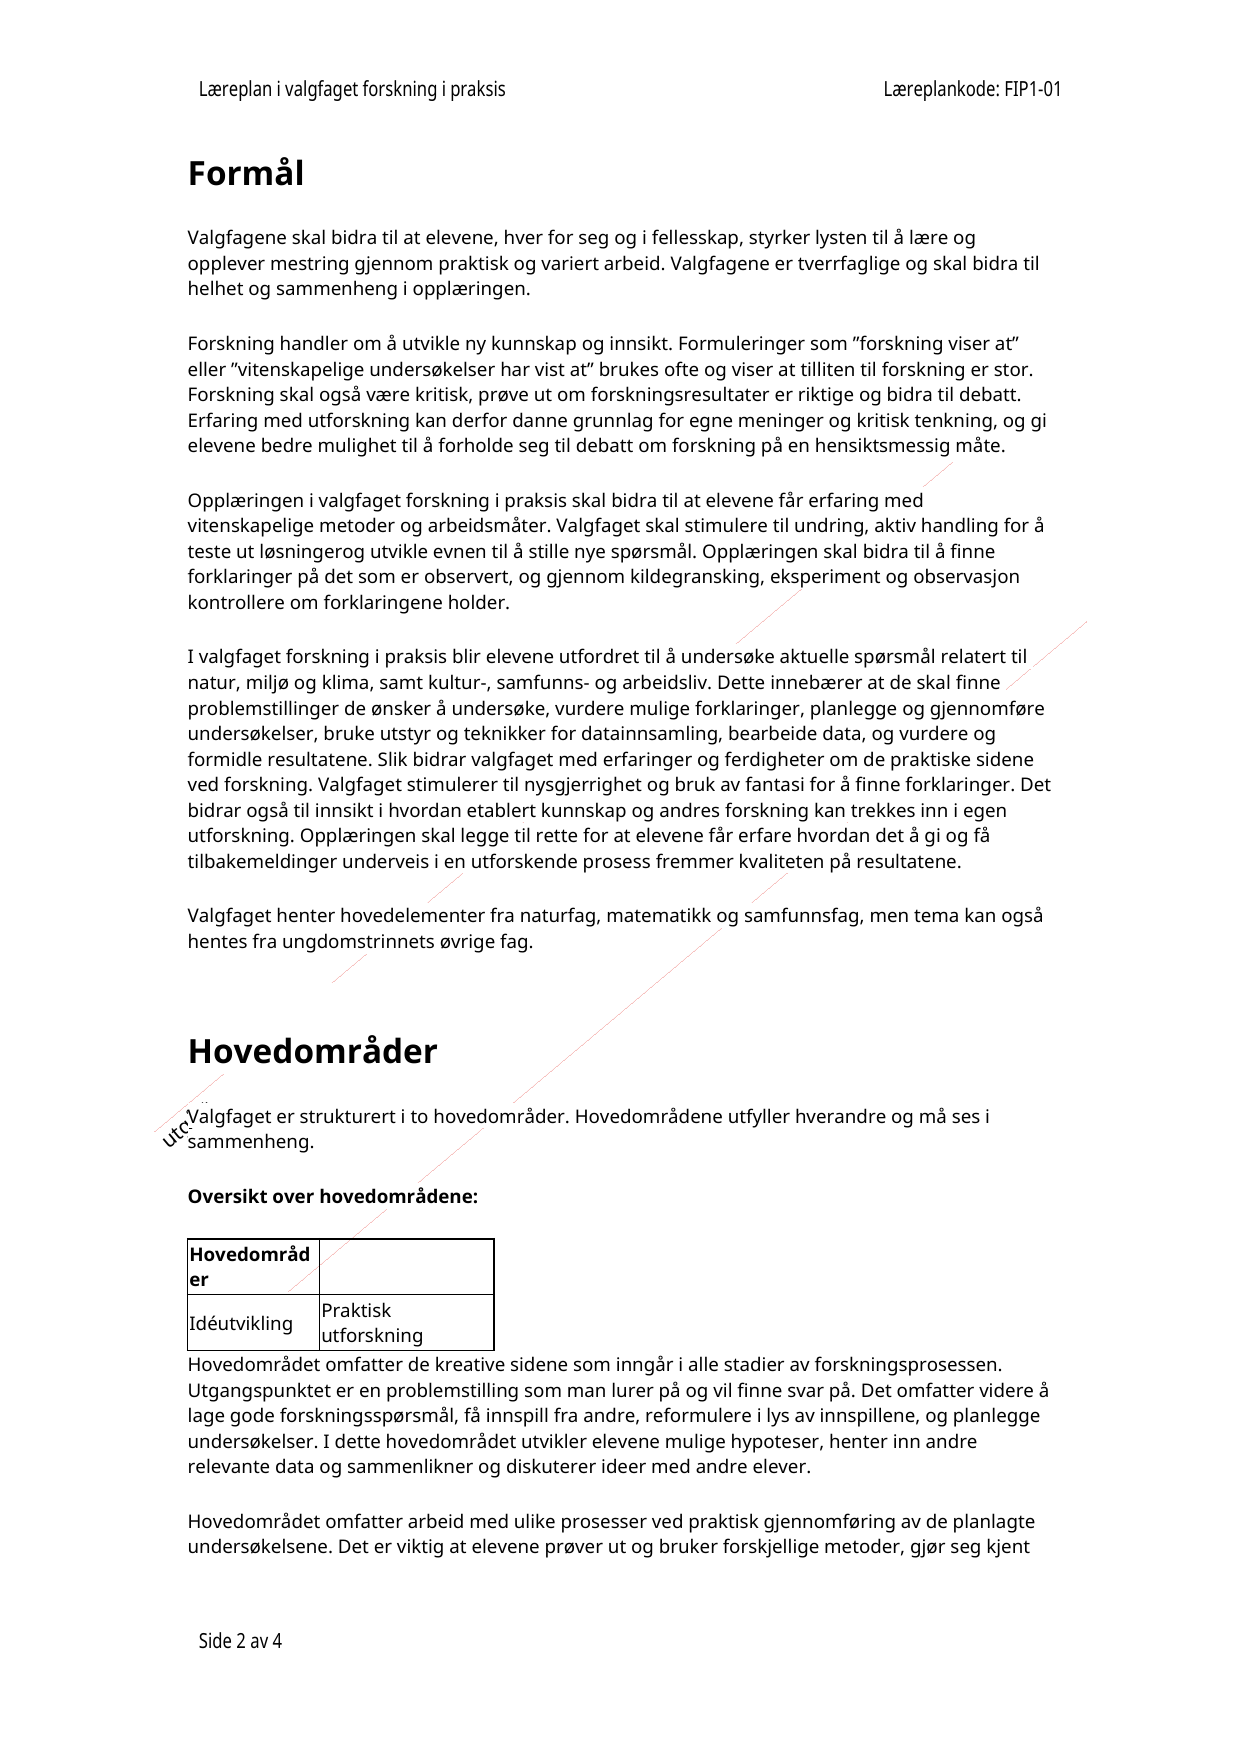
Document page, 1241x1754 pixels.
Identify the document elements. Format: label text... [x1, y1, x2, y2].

text Oversikt over hovedområdene: [478, 1183, 1053, 1209]
text Forskning handler om å utvikle ny kunnskap og innsikt. Formuleringer som ”forskning viser at” eller ”vitenskapelige undersøkelser har vist at” brukes ofte og viser at tilliten til forskning er stor. Forskning skal også være kritisk, prøve ut om forskningsresultater er riktige og bidra til debatt. Erfaring med utforskning kan derfor danne grunnlag for egne meninger og kritisk tenkning, og gi elevene bedre mulighet til å forholde seg til debatt om forskning på en hensiktsmessig måte. [187, 330, 1053, 458]
text Valgfagene skal bidra til at elevene, hver for seg og i fellesskap, styrker lysten til å lære og opplever mestring gjennom praktisk og variert arbeid. Valgfagene er tverrfaglige og skal bidra til helhet og sammenheng i opplæringen. [187, 224, 1053, 301]
text I valgfaget forskning i praksis blir elevene utfordret til å undersøke aktuelle spørsmål relatert til natur, miljø og klima, samt kultur-, samfunns- og arbeidsliv. Dette innebærer at de skal finne problemstillinger de ønsker å undersøke, vurdere mulige forklaringer, planlegge og gjennomføre undersøkelser, bruke utstyr og teknikker for datainnsamling, bearbeide data, og vurdere og formidle resultatene. Slik bidrar valgfaget med erfaringer og ferdigheter om de praktiske sidene ved forskning. Valgfaget stimulerer til nysgjerrighet og bruk av fantasi for å finne forklaringer. Det bidrar også til innsikt i hvordan etablert kunnskap og andres forskning kan trekkes inn i egen utforskning. Opplæringen skal legge til rette for at elevene får erfare hvordan det å gi og få tilbakemeldinger underveis i en utforskende prosess fremmer kvaliteten på resultatene. [848, 651, 1053, 873]
subtitle Formål [313, 150, 1053, 195]
subtitle Hovedområder [549, 983, 1053, 1074]
table_header [320, 1240, 348, 1264]
text Valgfaget henter hovedelementer fra naturfag, matematikk og samfunnsfag, men tema kan også hentes fra ungdomstrinnets øvrige fag. [692, 903, 1053, 954]
table_header [320, 1240, 493, 1294]
table_cell Idéutvikling [188, 1295, 319, 1350]
text Valgfaget er strukturert i to hovedområder. Hovedområdene utfyller hverandre og må ses i sammenheng. [192, 1128, 481, 1154]
subtitle Hovedområder [447, 983, 654, 1074]
text Valgfaget henter hovedelementer fra naturfag, matematikk og samfunnsfag, men tema kan også hentes fra ungdomstrinnets øvrige fag. [534, 928, 720, 954]
text Valgfaget er strukturert i to hovedområder. Hovedområdene utfyller hverandre og må ses i sammenheng. [454, 1103, 1053, 1154]
text Opplæringen i valgfaget forskning i praksis skal bidra til at elevene får erfaring med vitenskapelige metoder og arbeidsmåter. Valgfaget skal stimulere til undring, aktiv handling for å teste ut løsningerog utvikle evnen til å stille nye spørsmål. Opplæringen skal bidra til å finne forklaringer på det som er observert, og gjennom kildegransking, eksperiment og observasjon kontrollere om forklaringene holder. [772, 487, 1053, 615]
text Hovedområdet omfatter de kreative sidene som inngår i alle stadier av forskningsprosessen. Utgangspunktet er en problemstilling som man lurer på og vil finne svar på. Det omfatter videre å lage gode forskningsspørsmål, få innspill fra andre, reformulere i lys av innspillene, og planlegge undersøkelser. I dette hovedområdet utvikler elevene mulige hypoteser, henter inn andre relevante data og sammenlikner og diskuterer ideer med andre elever. [187, 1351, 1053, 1479]
